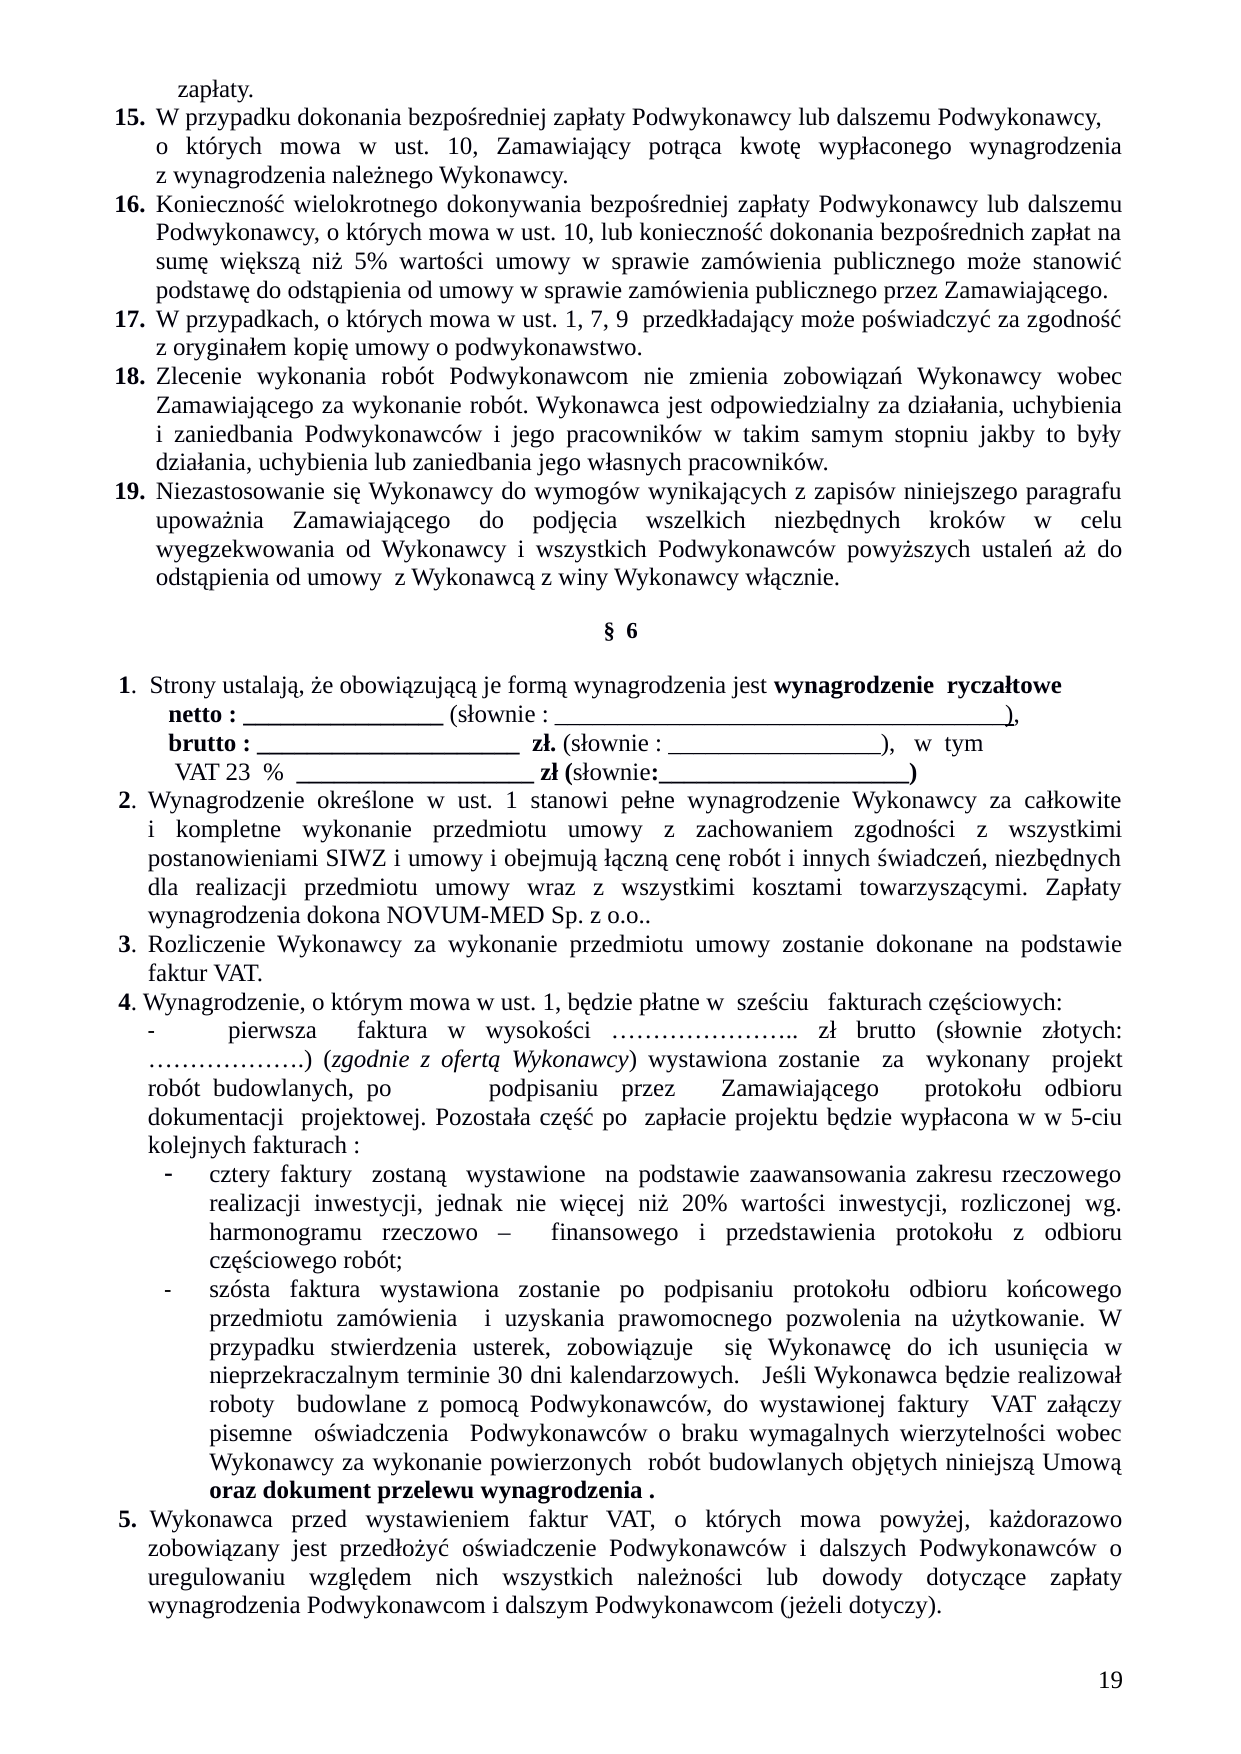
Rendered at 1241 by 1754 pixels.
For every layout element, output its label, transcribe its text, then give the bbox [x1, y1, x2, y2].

list Niezastosowanie się Wykonawcy do wymogów wynikających z zapisów niniejszego paragrafu upoważnia Zamawiającego do podjęcia wszelkich niezbędnych kroków w celu wyegzekwowania od Wykonawcy i wszystkich Podwykonawców powyższych ustaleń aż do odstąpienia od umowy z Wykonawcą z winy Wykonawcy włącznie. [114, 476, 1123, 591]
list zapłaty. [156, 74, 1123, 102]
text 4. Wynagrodzenie, o którym mowa w ust. 1, będzie płatne w sześciu fakturach częściowych: [118, 987, 1123, 1015]
text § 6 [118, 618, 1123, 644]
text brutto : _____________________ zł. (słownie : _________________), w tym [118, 728, 1123, 757]
text 5. Wykonawca przed wystawieniem faktur VAT, o których mowa powyżej, każdorazowo zobowiązany jest przedłożyć oświadczenie Podwykonawców i dalszych Podwykonawców o uregulowaniu względem nich wszystkich należności lub dowody dotyczące zapłaty wynagrodzenia Podwykonawcom i dalszym Podwykonawcom (jeżeli dotyczy). [118, 1504, 1123, 1619]
text 1. Strony ustalają, że obowiązującą je formą wynagrodzenia jest wynagrodzenie ryczałtowe [118, 670, 1123, 699]
list W przypadku dokonania bezpośredniej zapłaty Podwykonawcy lub dalszemu Podwykonawcy, o których mowa w ust. 10, Zamawiający potrąca kwotę wypłaconego wynagrodzenia z wynagrodzenia należnego Wykonawcy. [114, 102, 1123, 189]
list cztery faktury zostaną wystawione na podstawie zaawansowania zakresu rzeczowego realizacji inwestycji, jednak nie więcej niż 20% wartości inwestycji, rozliczonej wg. harmonogramu rzeczowo – finansowego i przedstawienia protokołu z odbioru częściowego robót; [164, 1159, 1123, 1274]
text netto : ________________ (słownie : ____________________________________), [118, 699, 1123, 728]
text 2. Wynagrodzenie określone w ust. 1 stanowi pełne wynagrodzenie Wykonawcy za całkowite i kompletne wykonanie przedmiotu umowy z zachowaniem zgodności z wszystkimi postanowieniami SIWZ i umowy i obejmują łączną cenę robót i innych świadczeń, niezbędnych dla realizacji przedmiotu umowy wraz z wszystkimi kosztami towarzyszącymi. Zapłaty wynagrodzenia dokona NOVUM-MED Sp. z o.o.. [118, 785, 1123, 929]
list pierwsza faktura w wysokości ………………….. zł brutto (słownie złotych: ……………….) (zgodnie z ofertą Wykonawcy) wystawiona zostanie za wykonany projekt robót budowlanych, po podpisaniu przez Zamawiającego protokołu odbioru dokumentacji projektowej. Pozostała część po zapłacie projektu będzie wypłacona w w 5-ciu kolejnych fakturach : [148, 1015, 1123, 1159]
text 3. Rozliczenie Wykonawcy za wykonanie przedmiotu umowy zostanie dokonane na podstawie faktur VAT. [118, 929, 1123, 987]
list szósta faktura wystawiona zostanie po podpisaniu protokołu odbioru końcowego przedmiotu zamówienia i uzyskania prawomocnego pozwolenia na użytkowanie. W przypadku stwierdzenia usterek, zobowiązuje się Wykonawcę do ich usunięcia w nieprzekraczalnym terminie 30 dni kalendarzowych. Jeśli Wykonawca będzie realizował roboty budowlane z pomocą Podwykonawców, do wystawionej faktury VAT załączy pisemne oświadczenia Podwykonawców o braku wymagalnych wierzytelności wobec Wykonawcy za wykonanie powierzonych robót budowlanych objętych niniejszą Umową oraz dokument przelewu wynagrodzenia . [164, 1274, 1123, 1504]
list W przypadkach, o których mowa w ust. 1, 7, 9 przedkładający może poświadczyć za zgodność z oryginałem kopię umowy o podwykonawstwo. [114, 304, 1123, 361]
list Konieczność wielokrotnego dokonywania bezpośredniej zapłaty Podwykonawcy lub dalszemu Podwykonawcy, o których mowa w ust. 10, lub konieczność dokonania bezpośrednich zapłat na sumę większą niż 5% wartości umowy w sprawie zamówienia publicznego może stanowić podstawę do odstąpienia od umowy w sprawie zamówienia publicznego przez Zamawiającego. [114, 189, 1123, 304]
list Zlecenie wykonania robót Podwykonawcom nie zmienia zobowiązań Wykonawcy wobec Zamawiającego za wykonanie robót. Wykonawca jest odpowiedzialny za działania, uchybienia i zaniedbania Podwykonawców i jego pracowników w takim samym stopniu jakby to były działania, uchybienia lub zaniedbania jego własnych pracowników. [114, 361, 1123, 476]
text VAT 23 % ___________________ zł (słownie:____________________) [118, 757, 1123, 785]
